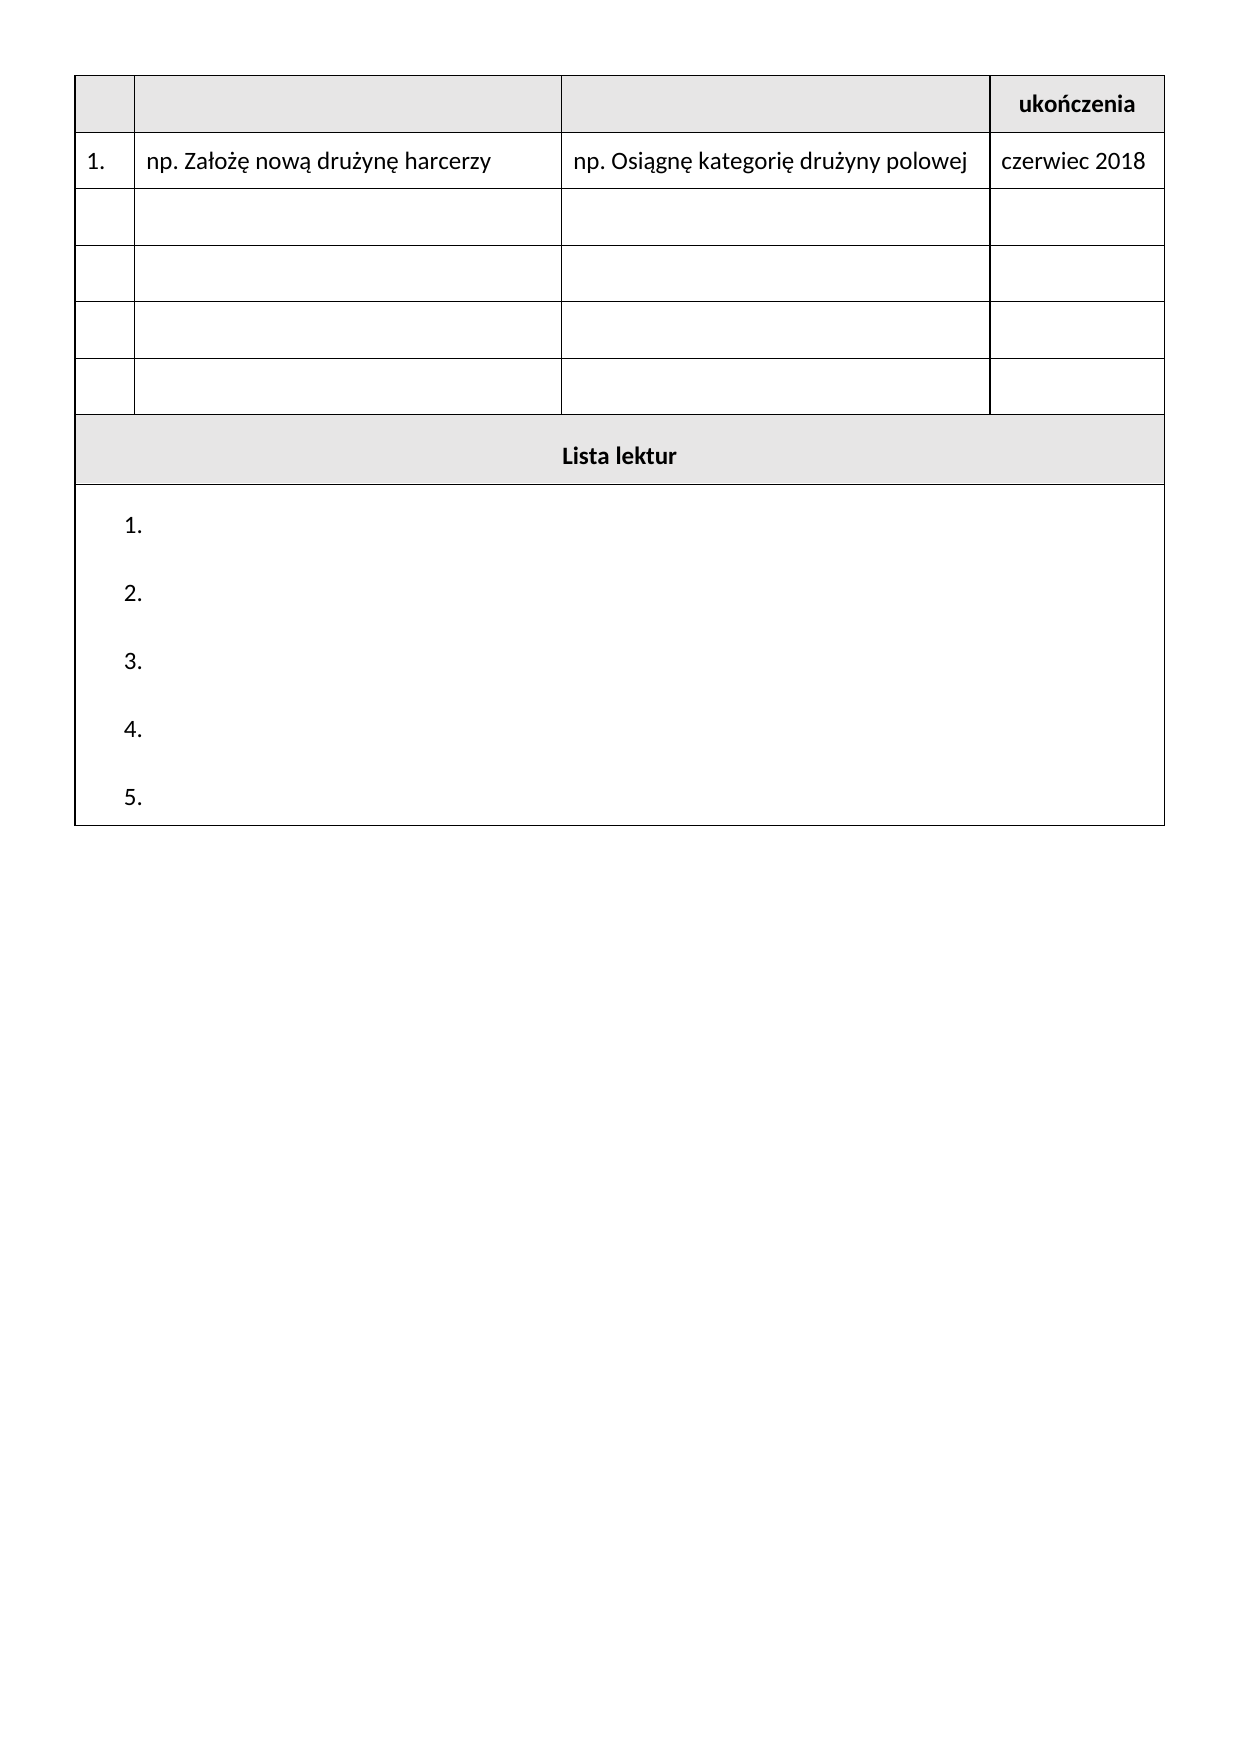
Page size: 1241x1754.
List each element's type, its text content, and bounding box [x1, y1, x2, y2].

table_cell [135, 359, 561, 414]
table_cell [76, 189, 134, 245]
table_cell [135, 302, 561, 358]
table_cell np. Osiągnę kategorię drużyny polowej [562, 133, 989, 188]
table_cell [562, 189, 989, 245]
table_cell [562, 246, 989, 301]
table_cell [562, 76, 989, 132]
table_cell [76, 485, 1164, 824]
table_cell 1. [76, 133, 134, 188]
table_cell [135, 246, 561, 301]
table_cell ukończenia [991, 76, 1164, 132]
table_cell [991, 246, 1164, 301]
table_cell [76, 302, 134, 358]
table_cell [562, 302, 989, 358]
table_cell [991, 359, 1164, 414]
table_cell [135, 189, 561, 245]
table_cell [562, 359, 989, 414]
table_cell np. Założę nową drużynę harcerzy [135, 133, 561, 188]
table_cell [135, 76, 561, 132]
table_cell Lista lektur [76, 415, 1164, 483]
table_cell [991, 302, 1164, 358]
table_cell [76, 76, 134, 132]
table_cell [76, 359, 134, 414]
table_cell czerwiec 2018 [991, 133, 1164, 188]
table_cell [76, 246, 134, 301]
table_cell [991, 189, 1164, 245]
